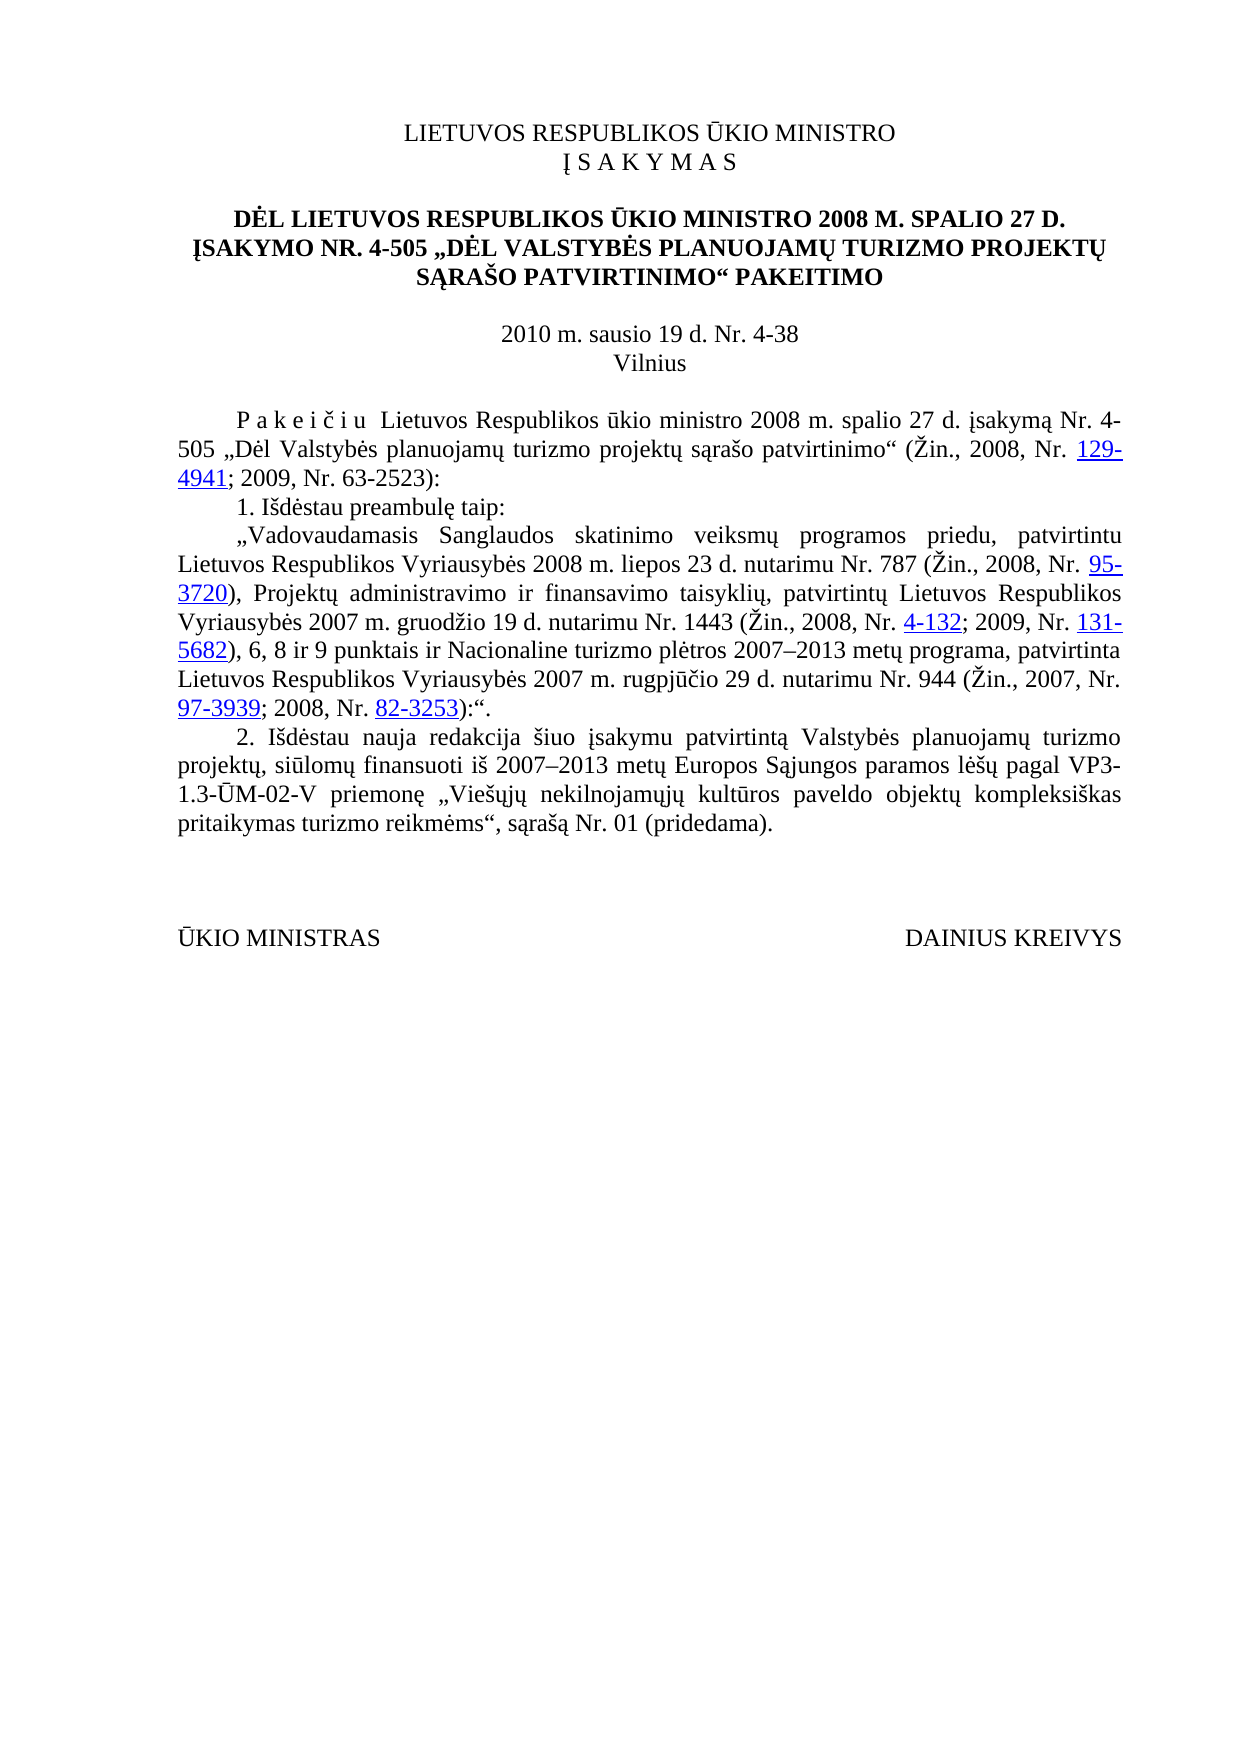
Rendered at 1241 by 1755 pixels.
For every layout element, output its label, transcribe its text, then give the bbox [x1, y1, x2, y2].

text Ūkio ministras Dainius Kreivys [177, 923, 1122, 952]
text LIETUVOS RESPUBLIKOS ŪKIO MINISTRO [177, 118, 1122, 147]
text Pakeičiu Lietuvos Respublikos ūkio ministro 2008 m. spalio 27 d. įsakymą Nr. 4-505 „Dėl Valstybės planuojamų turizmo projektų sąrašo patvirtinimo“ (Žin., 2008, Nr. 129-4941; 2009, Nr. 63-2523): [177, 406, 1122, 492]
text ĮSAKYMAS [177, 147, 1122, 176]
text 2010 m. sausio 19 d. Nr. 4-38 [177, 319, 1122, 348]
text 1. Išdėstau preambulę taip: [177, 492, 1122, 521]
text Vilnius [177, 348, 1122, 377]
text 2. Išdėstau nauja redakcija šiuo įsakymu patvirtintą Valstybės planuojamų turizmo projektų, siūlomų finansuoti iš 2007–2013 metų Europos Sąjungos paramos lėšų pagal VP3-1.3-ŪM-02-V priemonę „Viešųjų nekilnojamųjų kultūros paveldo objektų kompleksiškas pritaikymas turizmo reikmėms“, sąrašą Nr. 01 (pridedama). [177, 722, 1122, 837]
text „Vadovaudamasis Sanglaudos skatinimo veiksmų programos priedu, patvirtintu Lietuvos Respublikos Vyriausybės 2008 m. liepos 23 d. nutarimu Nr. 787 (Žin., 2008, Nr. 95-3720), Projektų administravimo ir finansavimo taisyklių, patvirtintų Lietuvos Respublikos Vyriausybės 2007 m. gruodžio 19 d. nutarimu Nr. 1443 (Žin., 2008, Nr. 4-132; 2009, Nr. 131-5682), 6, 8 ir 9 punktais ir Nacionaline turizmo plėtros 2007–2013 metų programa, patvirtinta Lietuvos Respublikos Vyriausybės 2007 m. rugpjūčio 29 d. nutarimu Nr. 944 (Žin., 2007, Nr. 97-3939; 2008, Nr. 82-3253):“. [177, 521, 1122, 722]
text DĖL LIETUVOS RESPUBLIKOS ŪKIO MINISTRO 2008 M. SPALIO 27 D. ĮSAKYMO Nr. 4-505 „DĖL VALSTYBĖS PLANUOJAMŲ TURIZMO PROJEKTŲ SĄRAŠO PATVIRTINIMO“ PAKEITIMO [177, 204, 1122, 291]
